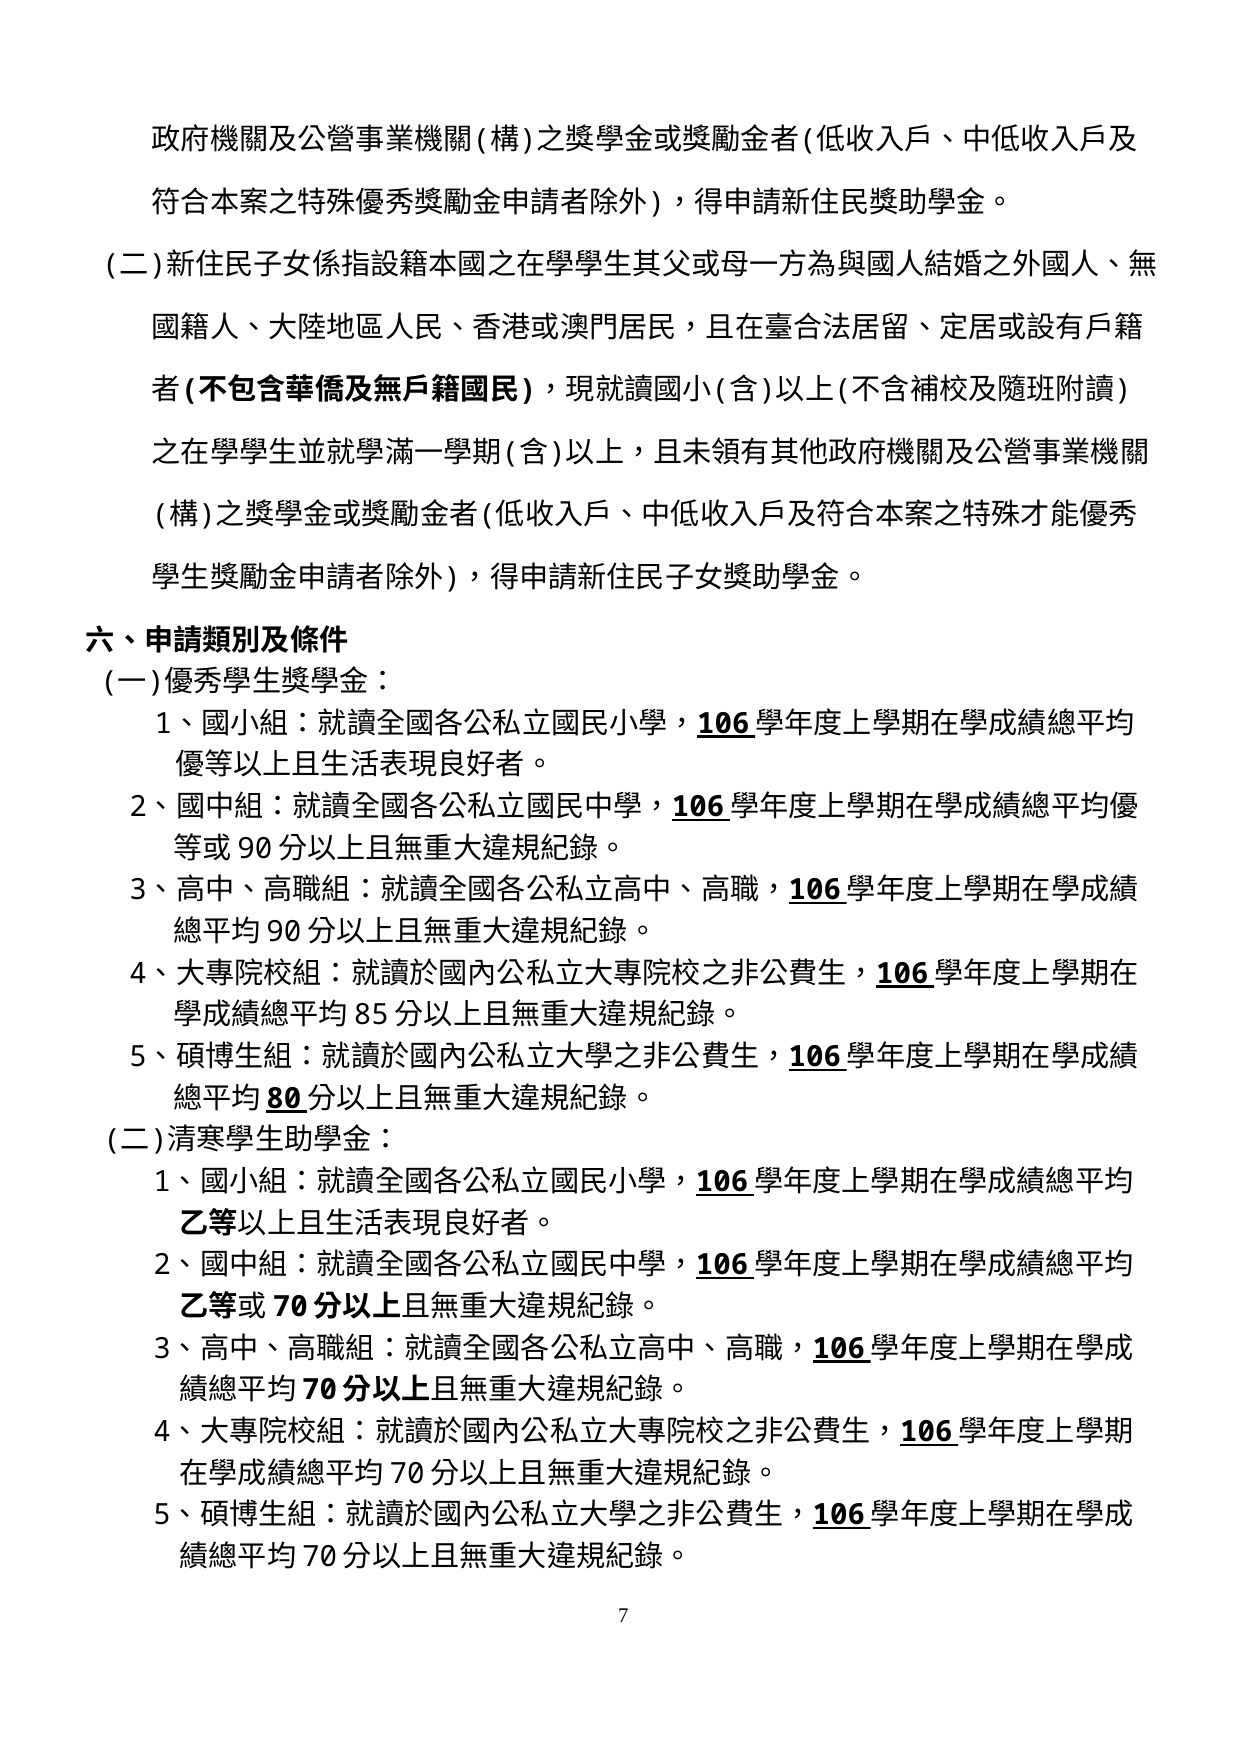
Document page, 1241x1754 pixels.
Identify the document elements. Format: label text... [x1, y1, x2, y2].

text (二)新住民子女係指設籍本國之在學學生其父或母一方為與國人結婚之外國人、無國籍人、大陸地區人民、香港或澳門居民，且在臺合法居留、定居或設有戶籍者(不包含華僑及無戶籍國民)，現就讀國小(含)以上(不含補校及隨班附讀)之在學學生並就學滿一學期(含)以上，且未領有其他政府機關及公營事業機關(構)之獎學金或獎勵金者(低收入戶、中低收入戶及符合本案之特殊才能優秀學生獎勵金申請者除外)，得申請新住民子女獎助學金。 [67, 221, 1161, 596]
text 2、國中組：就讀全國各公私立國民中學，106學年度上學期在學成績總平均優等或90分以上且無重大違規紀錄。 [129, 783, 1161, 866]
text 3、高中、高職組：就讀全國各公私立高中、高職，106學年度上學期在學成績總平均90分以上且無重大違規紀錄。 [129, 866, 1161, 950]
text (二)清寒學生助學金： [86, 1116, 1161, 1158]
text 5、碩博生組：就讀於國內公私立大學之非公費生，106學年度上學期在學成績總平均70分以上且無重大違規紀錄。 [48, 1491, 1161, 1575]
text (一)優秀學生獎學金： [86, 658, 1161, 700]
text 政府機關及公營事業機關(構)之獎學金或獎勵金者(低收入戶、中低收入戶及符合本案之特殊優秀獎勵金申請者除外)，得申請新住民獎助學金。 [67, 96, 1161, 221]
text 4、大專院校組：就讀於國內公私立大專院校之非公費生，106學年度上學期在學成績總平均70分以上且無重大違規紀錄。 [48, 1408, 1161, 1491]
text 2、國中組：就讀全國各公私立國民中學，106學年度上學期在學成績總平均乙等或70分以上且無重大違規紀錄。 [48, 1241, 1161, 1325]
text 3、高中、高職組：就讀全國各公私立高中、高職，106學年度上學期在學成績總平均70分以上且無重大違規紀錄。 [48, 1325, 1161, 1408]
text 六、申請類別及條件 [86, 596, 1161, 658]
text 1、國小組：就讀全國各公私立國民小學，106學年度上學期在學成績總平均優等以上且生活表現良好者。 [67, 700, 1161, 783]
text 4、大專院校組：就讀於國內公私立大專院校之非公費生，106學年度上學期在學成績總平均85分以上且無重大違規紀錄。 [129, 950, 1161, 1033]
text 5、碩博生組：就讀於國內公私立大學之非公費生，106學年度上學期在學成績總平均80分以上且無重大違規紀錄。 [129, 1033, 1161, 1116]
text 1、國小組：就讀全國各公私立國民小學，106學年度上學期在學成績總平均乙等以上且生活表現良好者。 [48, 1158, 1161, 1241]
